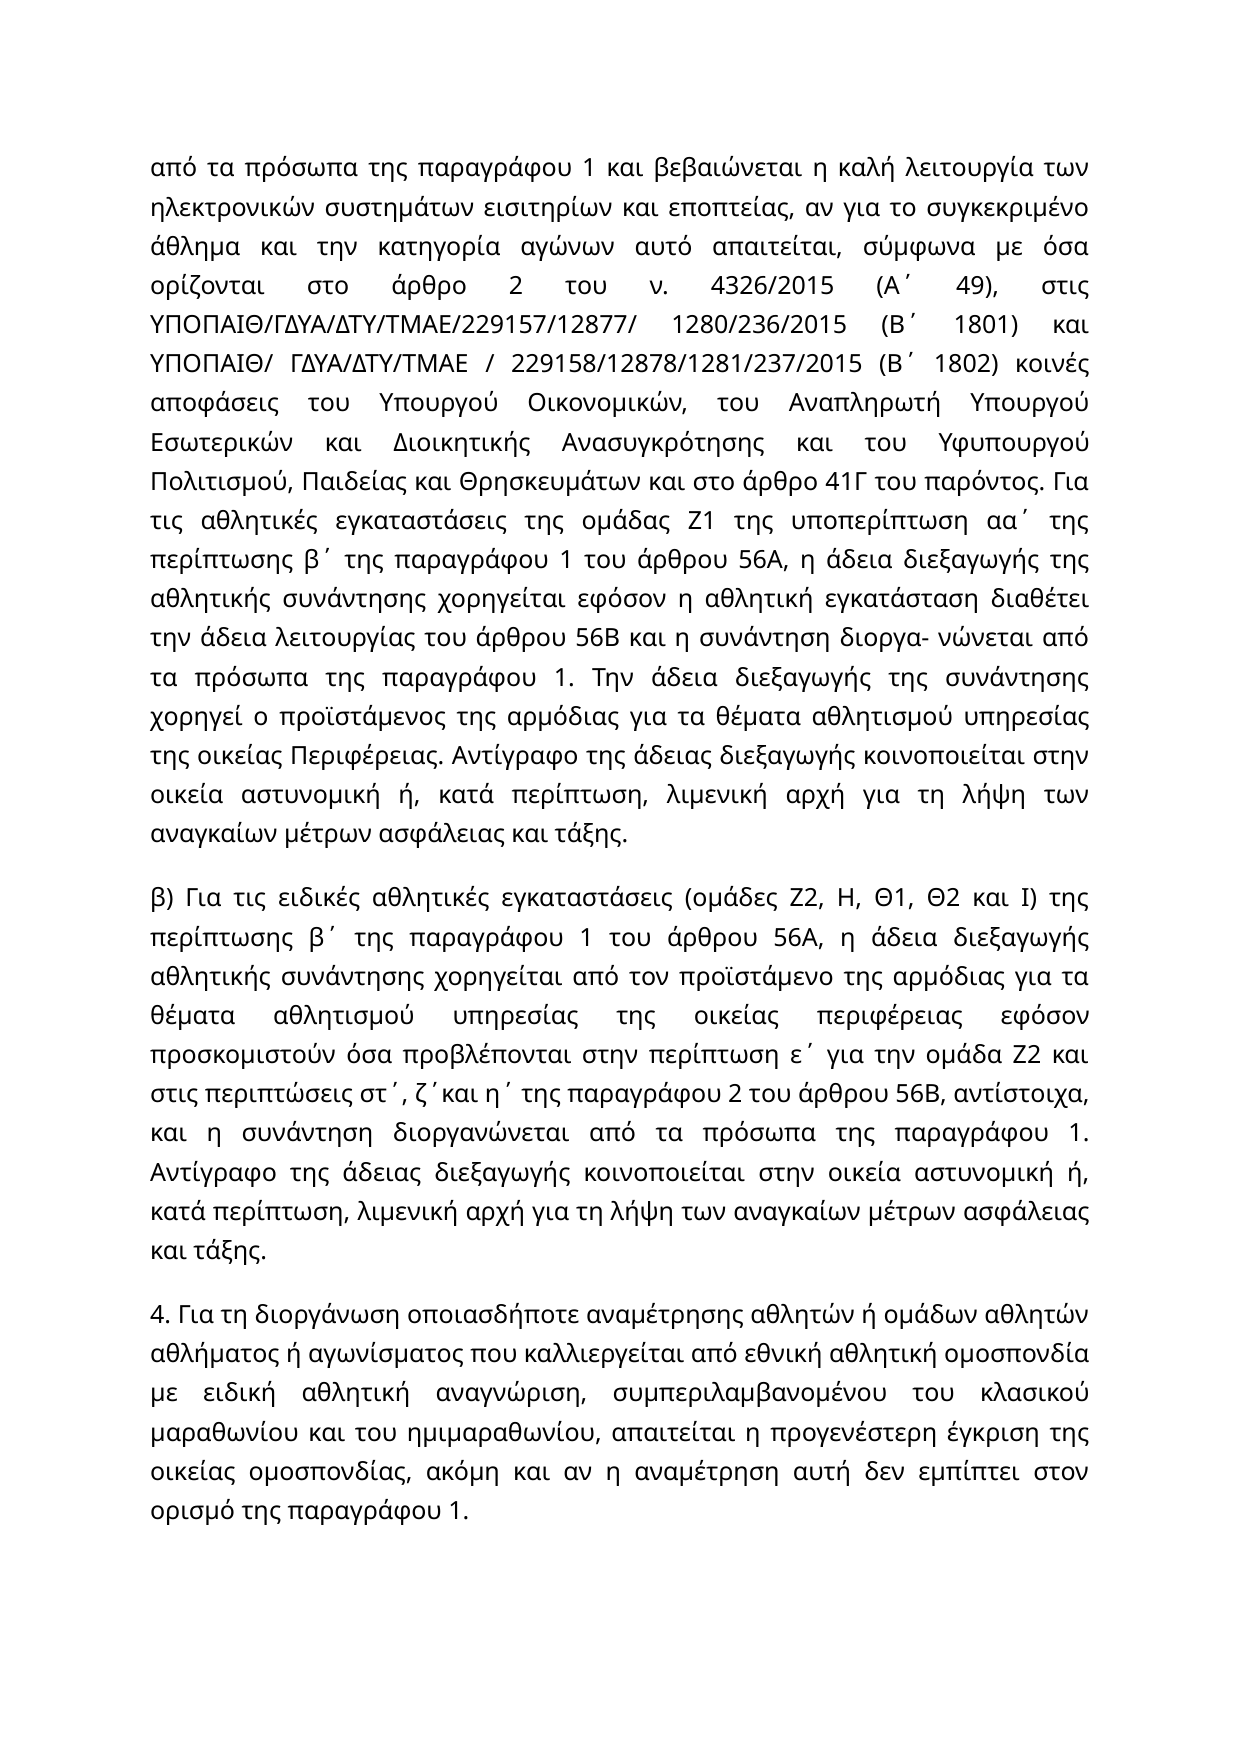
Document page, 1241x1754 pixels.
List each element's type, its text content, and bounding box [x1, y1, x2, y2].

text από τα πρόσωπα της παραγράφου 1 και βεβαιώνεται η καλή λειτουργία των ηλεκτρονικών συστημάτων εισιτηρίων και εποπτείας, αν για το συγκεκριμένο άθλημα και την κατηγορία αγώνων αυτό απαιτείται, σύμφωνα με όσα ορίζονται στο άρθρο 2 του ν. 4326/2015 (Α΄ 49), στις ΥΠΟΠΑΙΘ/ΓΔΥΑ/ΔΤΥ/ΤΜΑΕ/229157/12877/ 1280/236/2015 (Β΄ 1801) και ΥΠΟΠΑΙΘ/ ΓΔΥΑ/ΔΤΥ/ΤΜΑΕ / 229158/12878/1281/237/2015 (Β΄ 1802) κοινές αποφάσεις του Υπουργού Οικονομικών, του Αναπληρωτή Υπουργού Εσωτερικών και Διοικητικής Ανασυγκρότησης και του Υφυπουργού Πολιτισμού, Παιδείας και Θρησκευμάτων και στο άρθρο 41Γ του παρόντος. Για τις αθλητικές εγκαταστάσεις της ομάδας Ζ1 της υποπερίπτωση αα΄ της περίπτωσης β΄ της παραγράφου 1 του άρθρου 56Α, η άδεια διεξαγωγής της αθλητικής συνάντησης χορηγείται εφόσον η αθλητική εγκατάσταση διαθέτει την άδεια λειτουργίας του άρθρου 56Β και η συνάντηση διοργα- νώνεται από τα πρόσωπα της παραγράφου 1. Την άδεια διεξαγωγής της συνάντησης χορηγεί ο προϊστάμενος της αρμόδιας για τα θέματα αθλητισμού υπηρεσίας της οικείας Περιφέρειας. Αντίγραφο της άδειας διεξαγωγής κοινοποιείται στην οικεία αστυνομική ή, κατά περίπτωση, λιμενική αρχή για τη λήψη των αναγκαίων μέτρων ασφάλειας και τάξης. [150, 150, 1090, 850]
text 4. Για τη διοργάνωση οποιασδήποτε αναμέτρησης αθλητών ή ομάδων αθλητών αθλήματος ή αγωνίσματος που καλλιεργείται από εθνική αθλητική ομοσπονδία με ειδική αθλητική αναγνώριση, συμπεριλαμβανομένου του κλασικού μαραθωνίου και του ημιμαραθωνίου, απαιτείται η προγενέστερη έγκριση της οικείας ομοσπονδίας, ακόμη και αν η αναμέτρηση αυτή δεν εμπίπτει στον ορισμό της παραγράφου 1. [150, 1297, 1090, 1527]
text β) Για τις ειδικές αθλητικές εγκαταστάσεις (ομάδες Ζ2, Η, Θ1, Θ2 και Ι) της περίπτωσης β΄ της παραγράφου 1 του άρθρου 56Α, η άδεια διεξαγωγής αθλητικής συνάντησης χορηγείται από τον προϊστάμενο της αρμόδιας για τα θέματα αθλητισμού υπηρεσίας της οικείας περιφέρειας εφόσον προσκομιστούν όσα προβλέπονται στην περίπτωση ε΄ για την ομάδα Ζ2 και στις περιπτώσεις στ΄, ζ΄και η΄ της παραγράφου 2 του άρθρου 56Β, αντίστοιχα, και η συνάντηση διοργανώνεται από τα πρόσωπα της παραγράφου 1. Αντίγραφο της άδειας διεξαγωγής κοινοποιείται στην οικεία αστυνομική ή, κατά περίπτωση, λιμενική αρχή για τη λήψη των αναγκαίων μέτρων ασφάλειας και τάξης. [150, 880, 1090, 1267]
